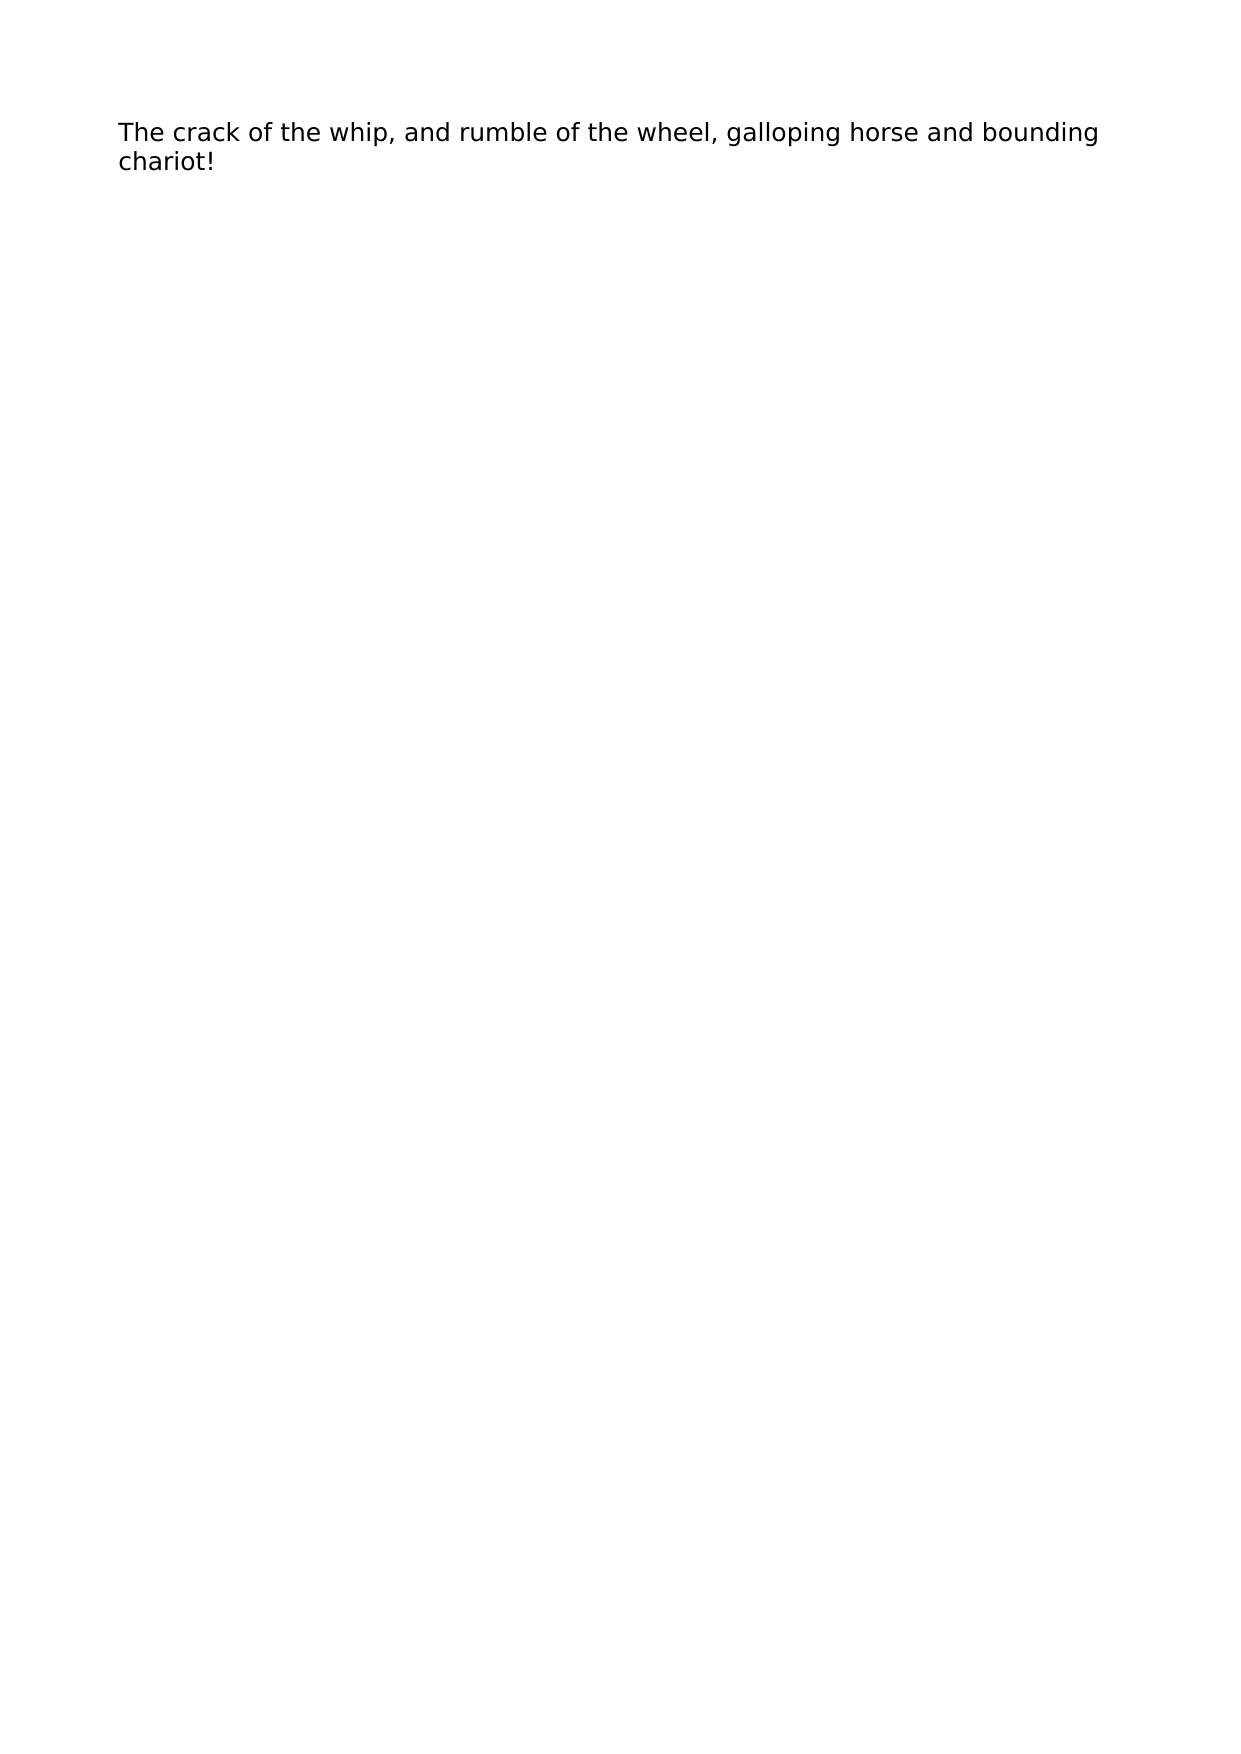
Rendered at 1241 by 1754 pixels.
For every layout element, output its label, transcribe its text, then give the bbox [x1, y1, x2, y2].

text The crack of the whip, and rumble of the wheel, galloping horse and bounding chariot! [118, 118, 1122, 176]
